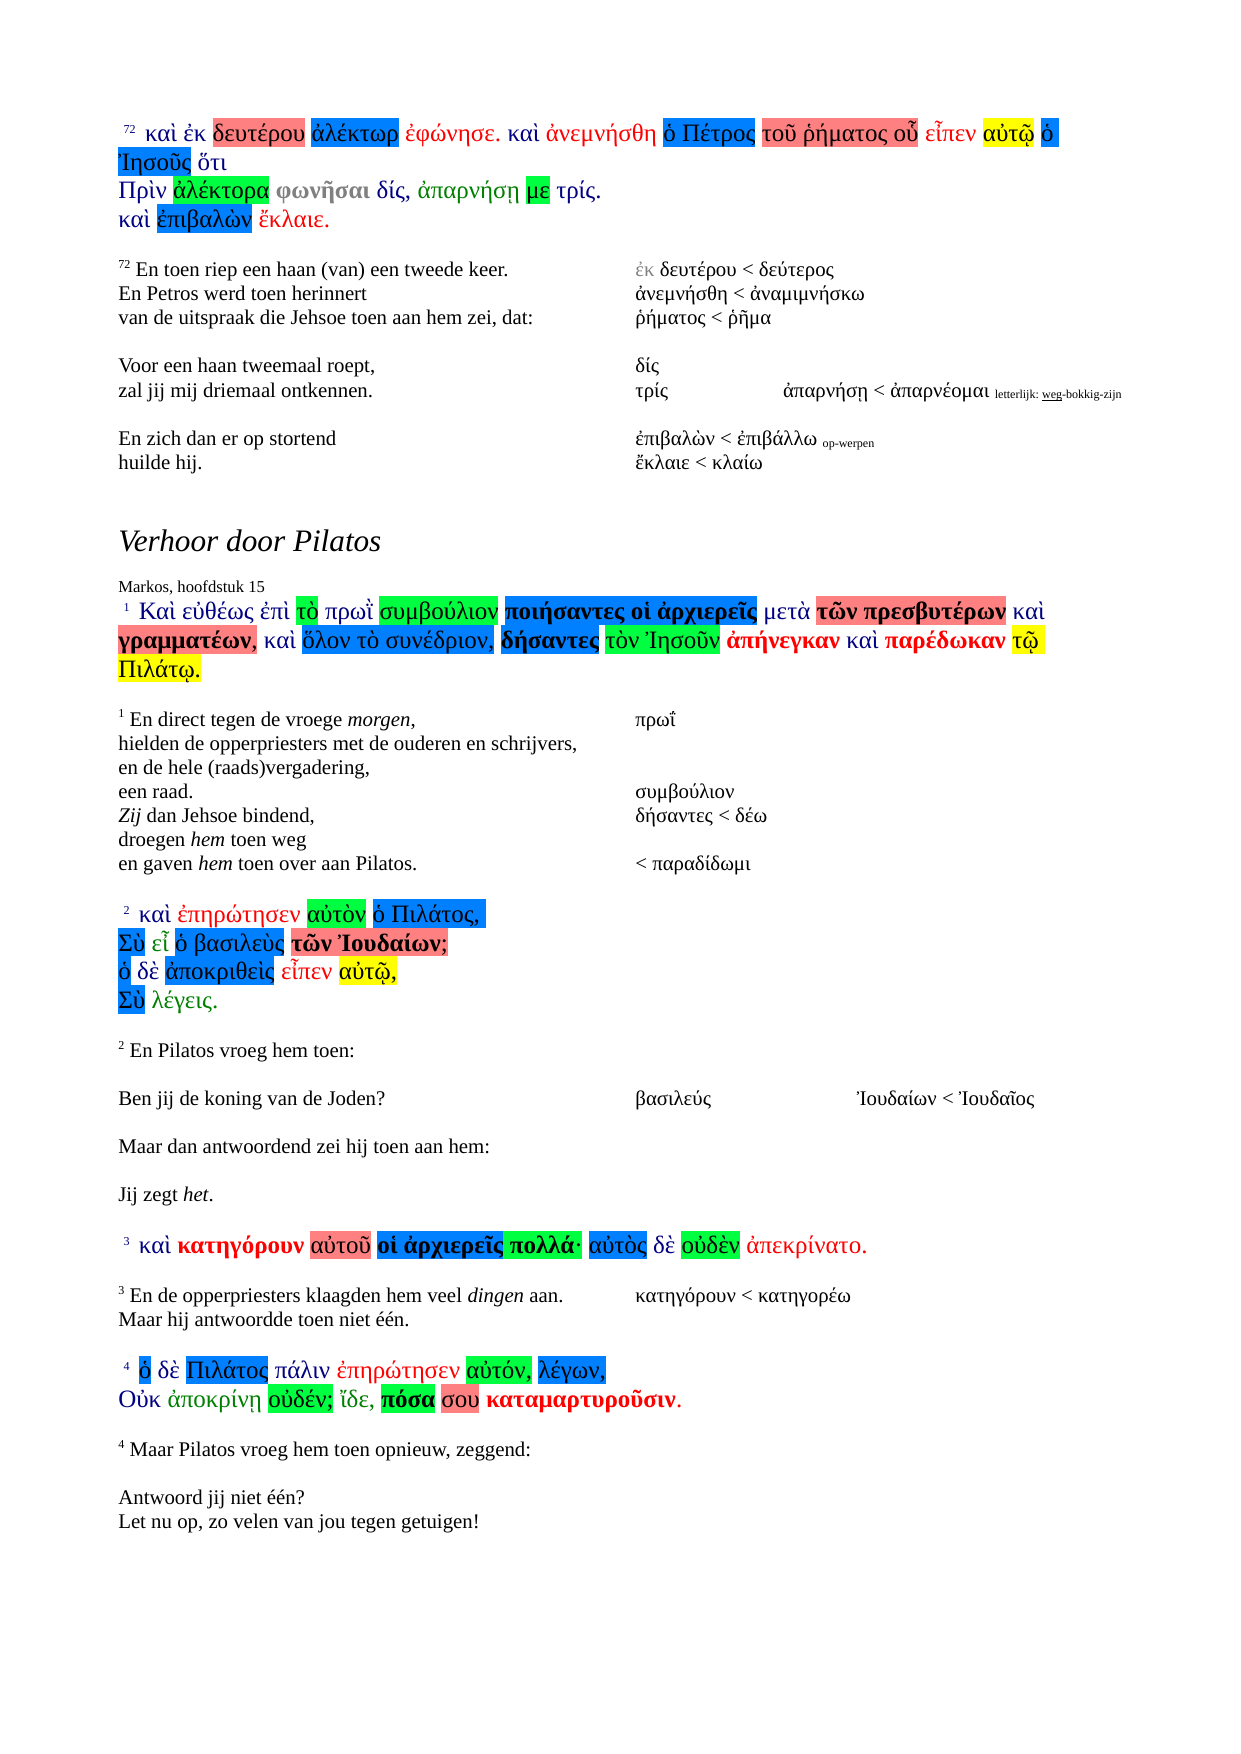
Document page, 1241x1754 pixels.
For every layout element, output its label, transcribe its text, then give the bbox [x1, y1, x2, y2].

text ὁ δὲ ἀποκριθεὶς εἶπεν αὐτῷ, [118, 956, 1122, 985]
text καὶ ἐπιβαλὼν ἔκλαιε. [118, 204, 1122, 233]
text en de hele (raads)vergadering, [118, 754, 1122, 779]
text Markos, hoofdstuk 15 [118, 577, 1122, 596]
text Antwoord jij niet één? [118, 1485, 1122, 1509]
text huilde hij. ἔκλαιε < κλαίω [118, 450, 1122, 474]
text 3 καὶ κατηγόρουν αὐτοῦ οἱ ἀρχιερεῖς πολλά· αὐτὸς δὲ οὐδὲν ἀπεκρίνατο. [118, 1231, 1122, 1259]
text 2 καὶ ἐπηρώτησεν αὐτὸν ὁ Πιλάτος, [118, 899, 1122, 928]
text Maar hij antwoordde toen niet één. [118, 1307, 1122, 1331]
text 2 En Pilatos vroeg hem toen: [118, 1038, 1122, 1062]
text Σὺ εἶ ὁ βασιλεὺς τῶν Ἰουδαίων; [118, 928, 1122, 956]
text Σὺ λέγεις. [118, 985, 1122, 1014]
text en gaven hem toen over aan Pilatos. < παραδίδωμι [118, 851, 1122, 875]
text hielden de opperpriesters met de ouderen en schrijvers, [118, 731, 1122, 754]
text Πρὶν ἀλέκτορα φωνῆσαι δίς, ἀπαρνήσῃ με τρίς. [118, 176, 1122, 204]
text Voor een haan tweemaal roept, δίς [118, 353, 1122, 377]
text 4 Maar Pilatos vroeg hem toen opnieuw, zeggend: [118, 1437, 1122, 1461]
text 1 Καὶ εὐθέως ἐπὶ τὸ πρωῒ συμβούλιον ποιήσαντες οἱ ἀρχιερεῖς μετὰ τῶν πρεσβυτέρων καὶ γραμματέων, καὶ ὅλον τὸ συνέδριον, δήσαντες τὸν Ἰησοῦν ἀπήνεγκαν καὶ παρέδωκαν τῷ Πιλάτῳ. [118, 596, 1122, 682]
text Zij dan Jehsoe bindend, δήσαντες < δέω [118, 803, 1122, 827]
text Οὐκ ἀποκρίνῃ οὐδέν; ἴδε, πόσα σου καταμαρτυροῦσιν. [118, 1384, 1122, 1413]
text een raad. συμβούλιον [118, 779, 1122, 803]
text En Petros werd toen herinnert ἀνεμνήσθη < ἀναμιμνήσκω [118, 281, 1122, 305]
text 1 En direct tegen de vroege morgen, πρωΐ [118, 706, 1122, 731]
text Let nu op, zo velen van jou tegen getuigen! [118, 1509, 1122, 1533]
text Verhoor door Pilatos [118, 522, 1122, 558]
text 3 En de opperpriesters klaagden hem veel dingen aan. κατηγόρουν < κατηγορέω [118, 1283, 1122, 1307]
text 72 καὶ ἐκ δευτέρου ἀλέκτωρ ἐφώνησε. καὶ ἀνεμνήσθη ὁ Πέτρος τοῦ ῥήματος οὗ εἶπεν αὐτῷ ὁ Ἰησοῦς ὅτι [118, 118, 1122, 176]
text zal jij mij driemaal ontkennen. τρίς ἀπαρνήσῃ < ἀπαρνέομαι letterlijk: weg-bokkig-zijn [118, 377, 1122, 402]
text 72 En toen riep een haan (van) een tweede keer. ἐκ δευτέρου < δεύτερος [118, 257, 1122, 281]
text Ben jij de koning van de Joden? βασιλεύς Ἰουδαίων < Ἰουδαῖος [118, 1086, 1122, 1110]
text van de uitspraak die Jehsoe toen aan hem zei, dat: ῥήματος < ῥῆμα [118, 305, 1122, 329]
text En zich dan er op stortend ἐπιβαλὼν < ἐπιβάλλω op-werpen [118, 426, 1122, 450]
text 4 ὁ δὲ Πιλάτος πάλιν ἐπηρώτησεν αὐτόν, λέγων, [118, 1356, 1122, 1384]
text droegen hem toen weg [118, 827, 1122, 851]
text Maar dan antwoordend zei hij toen aan hem: [118, 1134, 1122, 1158]
text Jij zegt het. [118, 1182, 1122, 1206]
